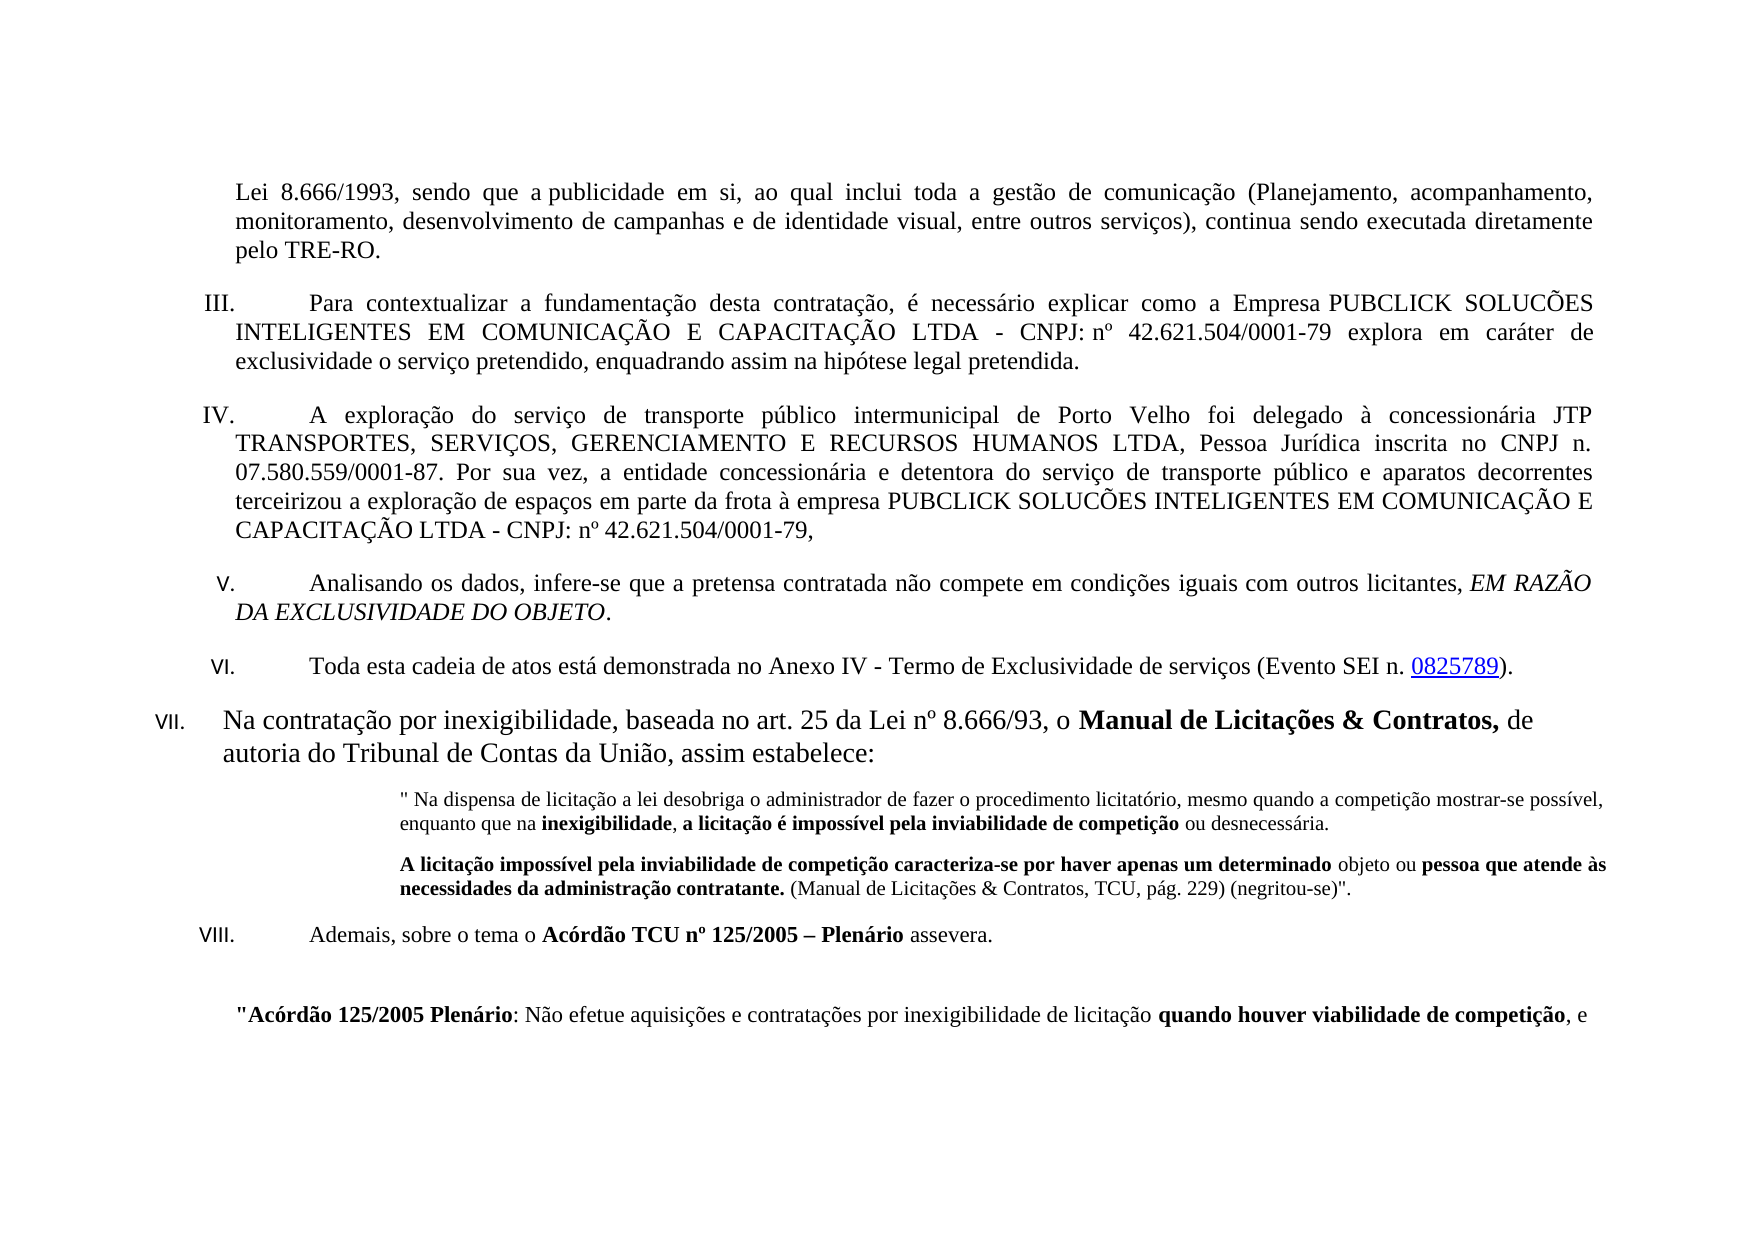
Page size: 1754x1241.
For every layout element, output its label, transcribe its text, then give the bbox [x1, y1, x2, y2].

list Ademais, sobre o tema o Acórdão TCU nº 125/2005 – Plenário assevera. "Acórdão 125/2005 Plenário: Não efetue aquisições e contratações por inexigibilidade de licitação quando houver viabilidade de competição, e [235, 921, 1594, 1028]
list Para contextualizar a fundamentação desta contratação, é necessário explicar como a Empresa PUBCLICK SOLUCÕES INTELIGENTES EM COMUNICAÇÃO E CAPACITAÇÃO LTDA - CNPJ: nº 42.621.504/0001-79 explora em caráter de exclusividade o serviço pretendido, enquadrando assim na hipótese legal pretendida. [235, 288, 1594, 375]
list Toda esta cadeia de atos está demonstrada no Anexo IV - Termo de Exclusividade de serviços (Evento SEI n. 0825789). [235, 651, 1594, 680]
list Na contratação por inexigibilidade, baseada no art. 25 da Lei nº 8.666/93, o Manual de Licitações & Contratos, de autoria do Tribunal de Contas da União, assim estabelece: [185, 703, 1606, 768]
list Lei 8.666/1993, sendo que a publicidade em si, ao qual inclui toda a gestão de comunicação (Planejamento, acompanhamento, monitoramento, desenvolvimento de campanhas e de identidade visual, entre outros serviços), continua sendo executada diretamente pelo TRE-RO. [235, 177, 1594, 263]
text " Na dispensa de licitação a lei desobriga o administrador de fazer o procedimento licitatório, mesmo quando a competição mostrar-se possível, enquanto que na inexigibilidade, a licitação é impossível pela inviabilidade de competição ou desnecessária. [399, 787, 1606, 835]
list A exploração do serviço de transporte público intermunicipal de Porto Velho foi delegado à concessionária JTP TRANSPORTES, SERVIÇOS, GERENCIAMENTO E RECURSOS HUMANOS LTDA, Pessoa Jurídica inscrita no CNPJ n. 07.580.559/0001-87. Por sua vez, a entidade concessionária e detentora do serviço de transporte público e aparatos decorrentes terceirizou a exploração de espaços em parte da frota à empresa PUBCLICK SOLUCÕES INTELIGENTES EM COMUNICAÇÃO E CAPACITAÇÃO LTDA - CNPJ: nº 42.621.504/0001-79, [235, 400, 1594, 543]
text A licitação impossível pela inviabilidade de competição caracteriza-se por haver apenas um determinado objeto ou pessoa que atende às necessidades da administração contratante. (Manual de Licitações & Contratos, TCU, pág. 229) (negritou-se)". [399, 852, 1606, 900]
list Analisando os dados, infere-se que a pretensa contratada não compete em condições iguais com outros licitantes, EM RAZÃO DA EXCLUSIVIDADE DO OBJETO. [235, 568, 1594, 626]
